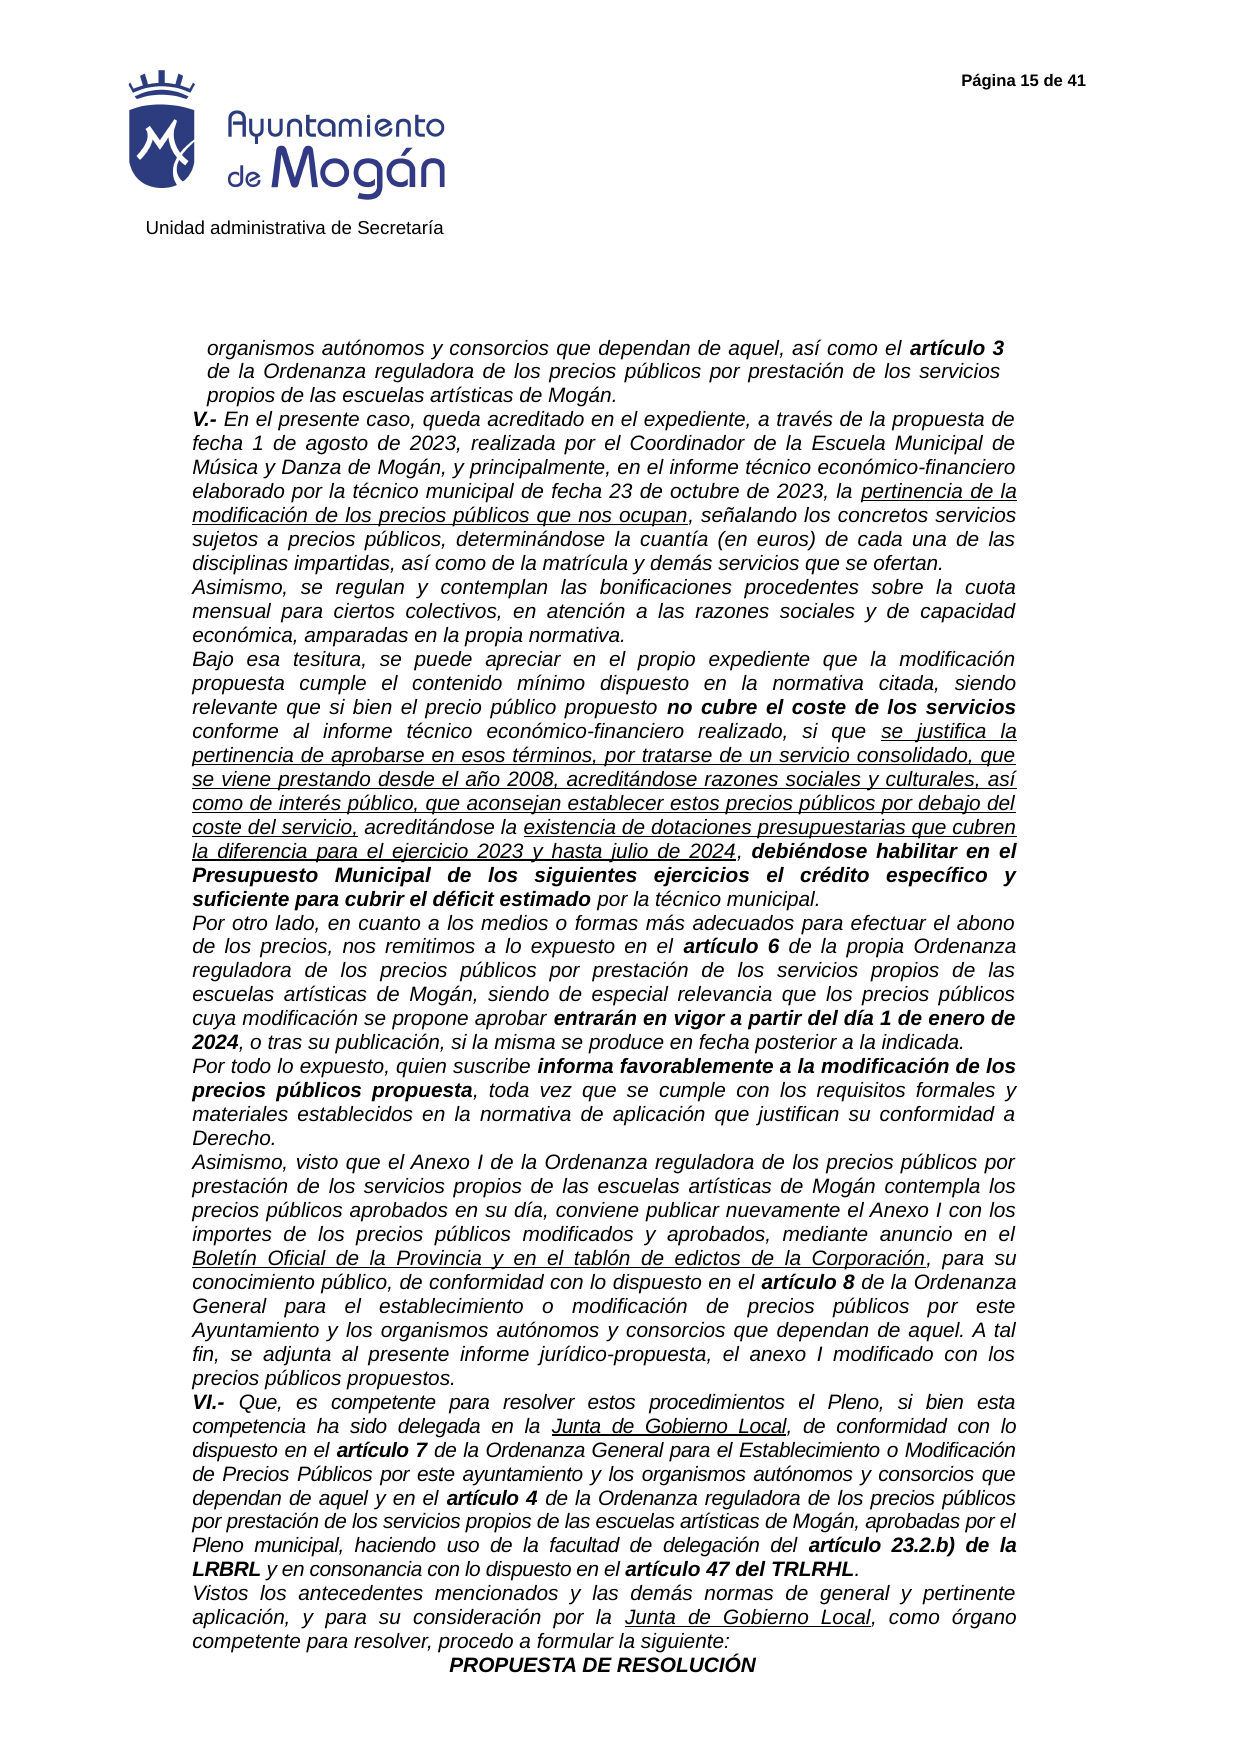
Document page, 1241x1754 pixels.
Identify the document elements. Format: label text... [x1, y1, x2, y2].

text Vistos los antecedentes mencionados y las demás normas de general y pertinente aplicación, y para su consideración por la Junta de Gobierno Local, como órgano competente para resolver, procedo a formular la siguiente: [192, 1581, 1019, 1653]
text Bajo esa tesitura, se puede apreciar en el propio expediente que la modificación propuesta cumple el contenido mínimo dispuesto en la normativa citada, siendo relevante que si bien el precio público propuesto no cubre el coste de los servicios conforme al informe técnico económico-financiero realizado, si que se justifica la pertinencia de aprobarse en esos términos, por tratarse de un servicio consolidado, que se viene prestando desde el año 2008, acreditándose razones sociales y culturales, así como de interés público, que aconsejan establecer estos precios públicos por debajo del coste del servicio, acreditándose la existencia de dotaciones presupuestarias que cubren la diferencia para el ejercicio 2023 y hasta julio de 2024, debiéndose habilitar en el Presupuesto Municipal de los siguientes ejercicios el crédito específico y suficiente para cubrir el déficit estimado por la técnico municipal. [192, 647, 1019, 910]
text Por todo lo expuesto, quien suscribe informa favorablemente a la modificación de los precios públicos propuesta, toda vez que se cumple con los requisitos formales y materiales establecidos en la normativa de aplicación que justifican su conformidad a Derecho. [192, 1054, 1019, 1150]
text V.- En el presente caso, queda acreditado en el expediente, a través de la propuesta de fecha 1 de agosto de 2023, realizada por el Coordinador de la Escuela Municipal de Música y Danza de Mogán, y principalmente, en el informe técnico económico-financiero elaborado por la técnico municipal de fecha 23 de octubre de 2023, la pertinencia de la modificación de los precios públicos que nos ocupan, señalando los concretos servicios sujetos a precios públicos, determinándose la cuantía (en euros) de cada una de las disciplinas impartidas, así como de la matrícula y demás servicios que se ofertan. [192, 407, 1019, 575]
text Asimismo, visto que el Anexo I de la Ordenanza reguladora de los precios públicos por prestación de los servicios propios de las escuelas artísticas de Mogán contempla los precios públicos aprobados en su día, conviene publicar nuevamente el Anexo I con los importes de los precios públicos modificados y aprobados, mediante anuncio en el Boletín Oficial de la Provincia y en el tablón de edictos de la Corporación, para su conocimiento público, de conformidad con lo dispuesto en el artículo 8 de la Ordenanza General para el establecimiento o modificación de precios públicos por este Ayuntamiento y los organismos autónomos y consorcios que dependan de aquel. A tal fin, se adjunta al presente informe jurídico-propuesta, el anexo I modificado con los precios públicos propuestos. [192, 1150, 1019, 1389]
picture [128, 70, 445, 206]
text Asimismo, se regulan y contemplan las bonificaciones procedentes sobre la cuota mensual para ciertos colectivos, en atención a las razones sociales y de capacidad económica, amparadas en la propia normativa. [192, 575, 1019, 647]
text organismos autónomos y consorcios que dependan de aquel, así como el artículo 3 de la Ordenanza reguladora de los precios públicos por prestación de los servicios propios de las escuelas artísticas de Mogán. [207, 335, 1004, 407]
text PROPUESTA DE RESOLUCIÓN [192, 1653, 1019, 1677]
text Por otro lado, en cuanto a los medios o formas más adecuados para efectuar el abono de los precios, nos remitimos a lo expuesto en el artículo 6 de la propia Ordenanza reguladora de los precios públicos por prestación de los servicios propios de las escuelas artísticas de Mogán, siendo de especial relevancia que los precios públicos cuya modificación se propone aprobar entrarán en vigor a partir del día 1 de enero de 2024, o tras su publicación, si la misma se produce en fecha posterior a la indicada. [192, 910, 1019, 1054]
text VI.- Que, es competente para resolver estos procedimientos el Pleno, si bien esta competencia ha sido delegada en la Junta de Gobierno Local, de conformidad con lo dispuesto en el artículo 7 de la Ordenanza General para el Establecimiento o Modificación de Precios Públicos por este ayuntamiento y los organismos autónomos y consorcios que dependan de aquel y en el artículo 4 de la Ordenanza reguladora de los precios públicos por prestación de los servicios propios de las escuelas artísticas de Mogán, aprobadas por el Pleno municipal, haciendo uso de la facultad de delegación del artículo 23.2.b) de la LRBRL y en consonancia con lo dispuesto en el artículo 47 del TRLRHL. [192, 1389, 1019, 1581]
